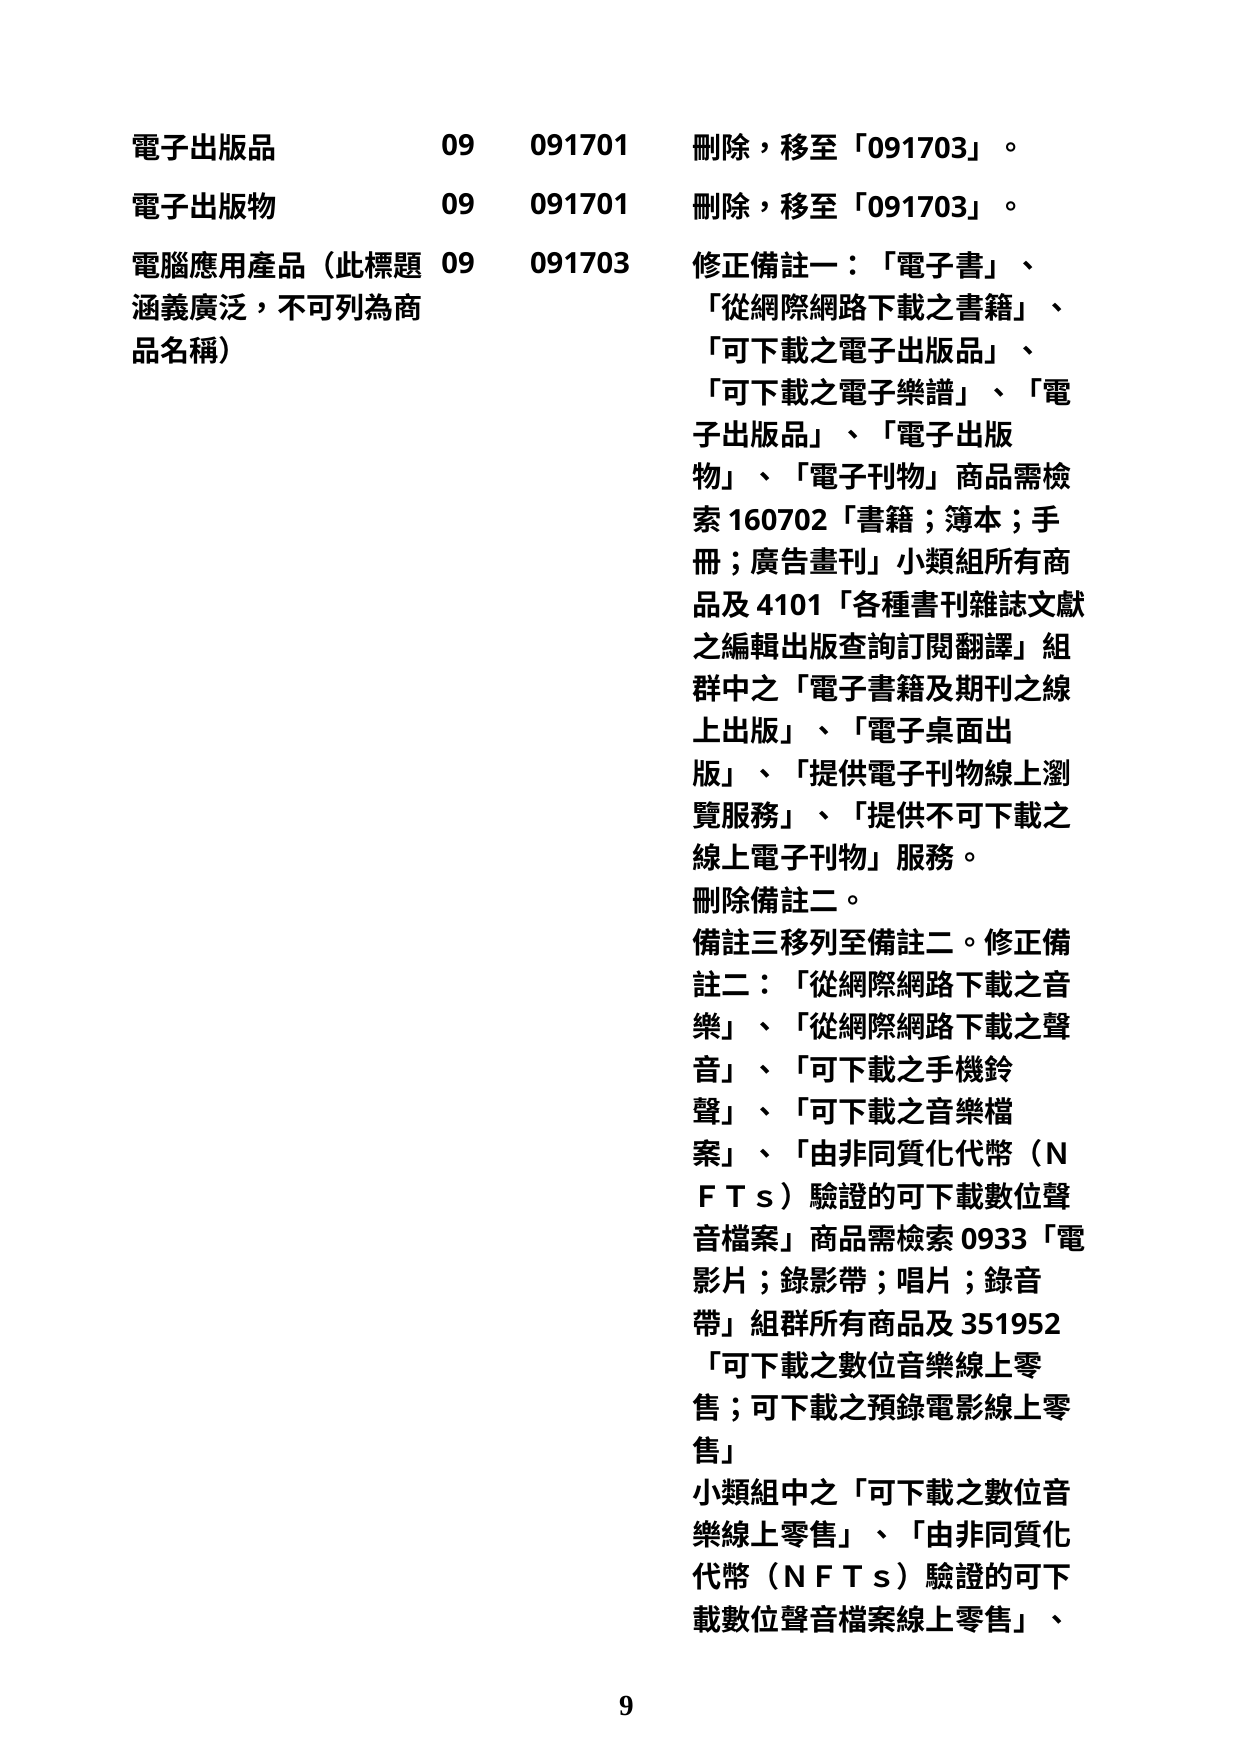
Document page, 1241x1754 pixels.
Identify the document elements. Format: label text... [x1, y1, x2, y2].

table_cell 電腦應用產品（此標題涵義廣泛，不可列為商品名稱） [129, 243, 438, 1639]
table_cell 刪除，移至「091703」。 [690, 125, 1102, 182]
table_cell 電子出版品 [129, 125, 438, 182]
table_cell 091703 [528, 243, 689, 1639]
table_cell 修正備註一：「電子書」、「從網際網路下載之書籍」、「可下載之電子出版品」、「可下載之電子樂譜」、「電子出版品」、「電子出版物」、「電子刊物」商品需檢索160702「書籍；簿本；手冊；廣告畫刊」小類組所有商品及4101「各種書刊雜誌文獻之編輯出版查詢訂閱翻譯」組群中之「電子書籍及期刊之線上出版」、「電子桌面出版」、「提供電子刊物線上瀏覽服務」、「提供不可下載之線上電子刊物」服務。 刪除備註二。 備註三移列至備註二。修正備註二：「從網際網路下載之音樂」、「從網際網路下載之聲音」、「可下載之手機鈴聲」、「可下載之音樂檔案」、「由非同質化代幣（ＮＦＴｓ）驗證的可下載數位聲音檔案」商品需檢索0933「電影片；錄影帶；唱片；錄音帶」組群所有商品及351952「可下載之數位音樂線上零售；可下載之預錄電影線上零售」 小類組中之「可下載之數位音樂線上零售」、「由非同質化代幣（ＮＦＴｓ）驗證的可下載數位聲音檔案線上零售」、 [690, 243, 1102, 1639]
table_cell 09 [439, 184, 526, 241]
table_cell 09 [439, 125, 526, 182]
table_cell 091701 [528, 184, 689, 241]
table_cell 電子出版物 [129, 184, 438, 241]
table_cell 09 [439, 243, 526, 1639]
table_cell 091701 [528, 125, 689, 182]
table_cell 刪除，移至「091703」。 [690, 184, 1102, 241]
